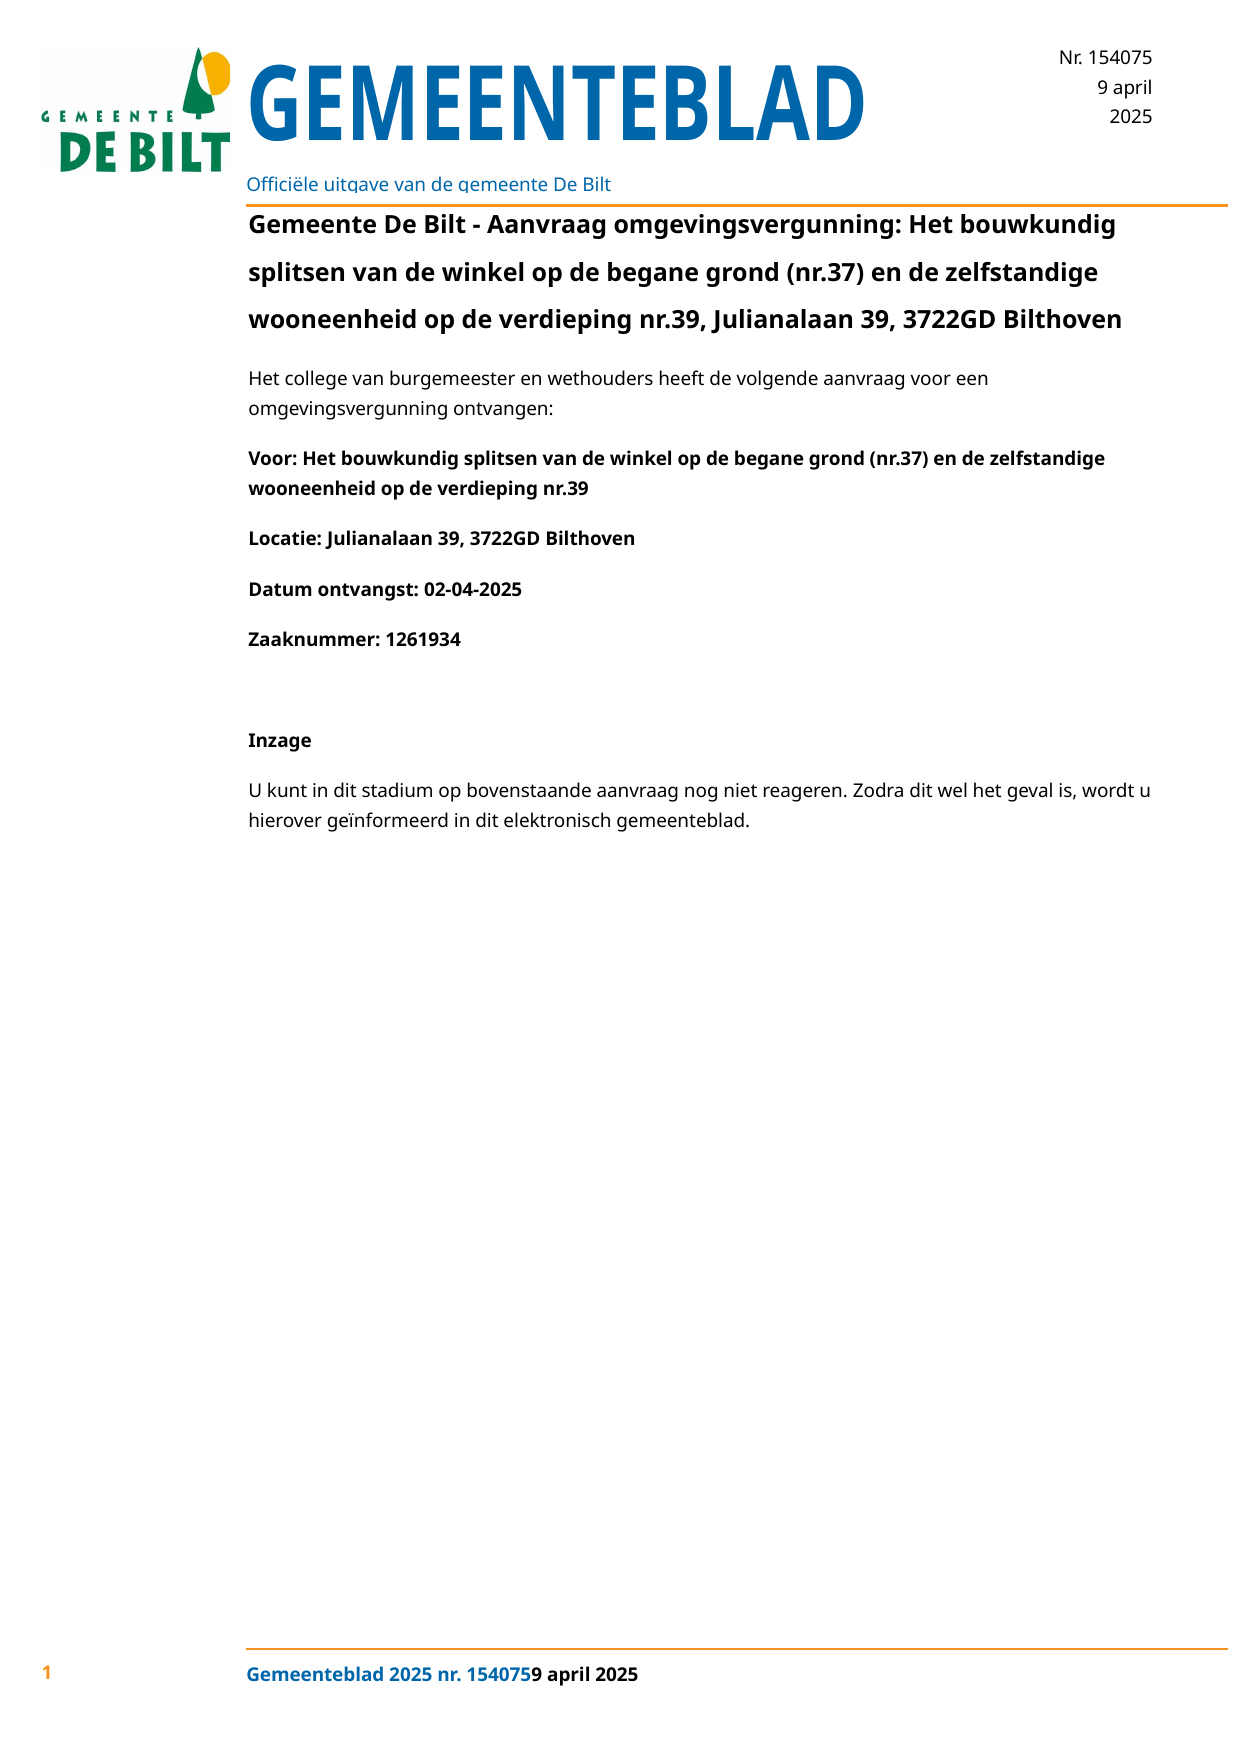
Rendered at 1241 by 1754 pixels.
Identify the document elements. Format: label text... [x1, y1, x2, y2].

picture [41, 47, 231, 172]
text Locatie: Julianalaan 39, 3722GD Bilthoven [248, 526, 1152, 551]
text Gemeente De Bilt - Aanvraag omgevingsvergunning: Het bouwkundig splitsen van de winkel op de begane grond (nr.37) en de zelfstandige wooneenheid op de verdieping nr.39, Julianalaan 39, 3722GD Bilthoven [248, 207, 1152, 336]
text Inzage [248, 727, 1152, 753]
text Het college van burgemeester en wethouders heeft de volgende aanvraag voor een omgevingsvergunning ontvangen: [248, 366, 1152, 421]
text Datum ontvangst: 02-04-2025 [248, 576, 1152, 602]
text Voor: Het bouwkundig splitsen van de winkel op de begane grond (nr.37) en de zelfstandige wooneenheid op de verdieping nr.39 [248, 446, 1152, 501]
text U kunt in dit stadium op bovenstaande aanvraag nog niet reageren. Zodra dit wel het geval is, wordt u hierover geïnformeerd in dit elektronisch gemeenteblad. [248, 778, 1152, 833]
text Zaaknummer: 1261934 [248, 626, 1152, 652]
